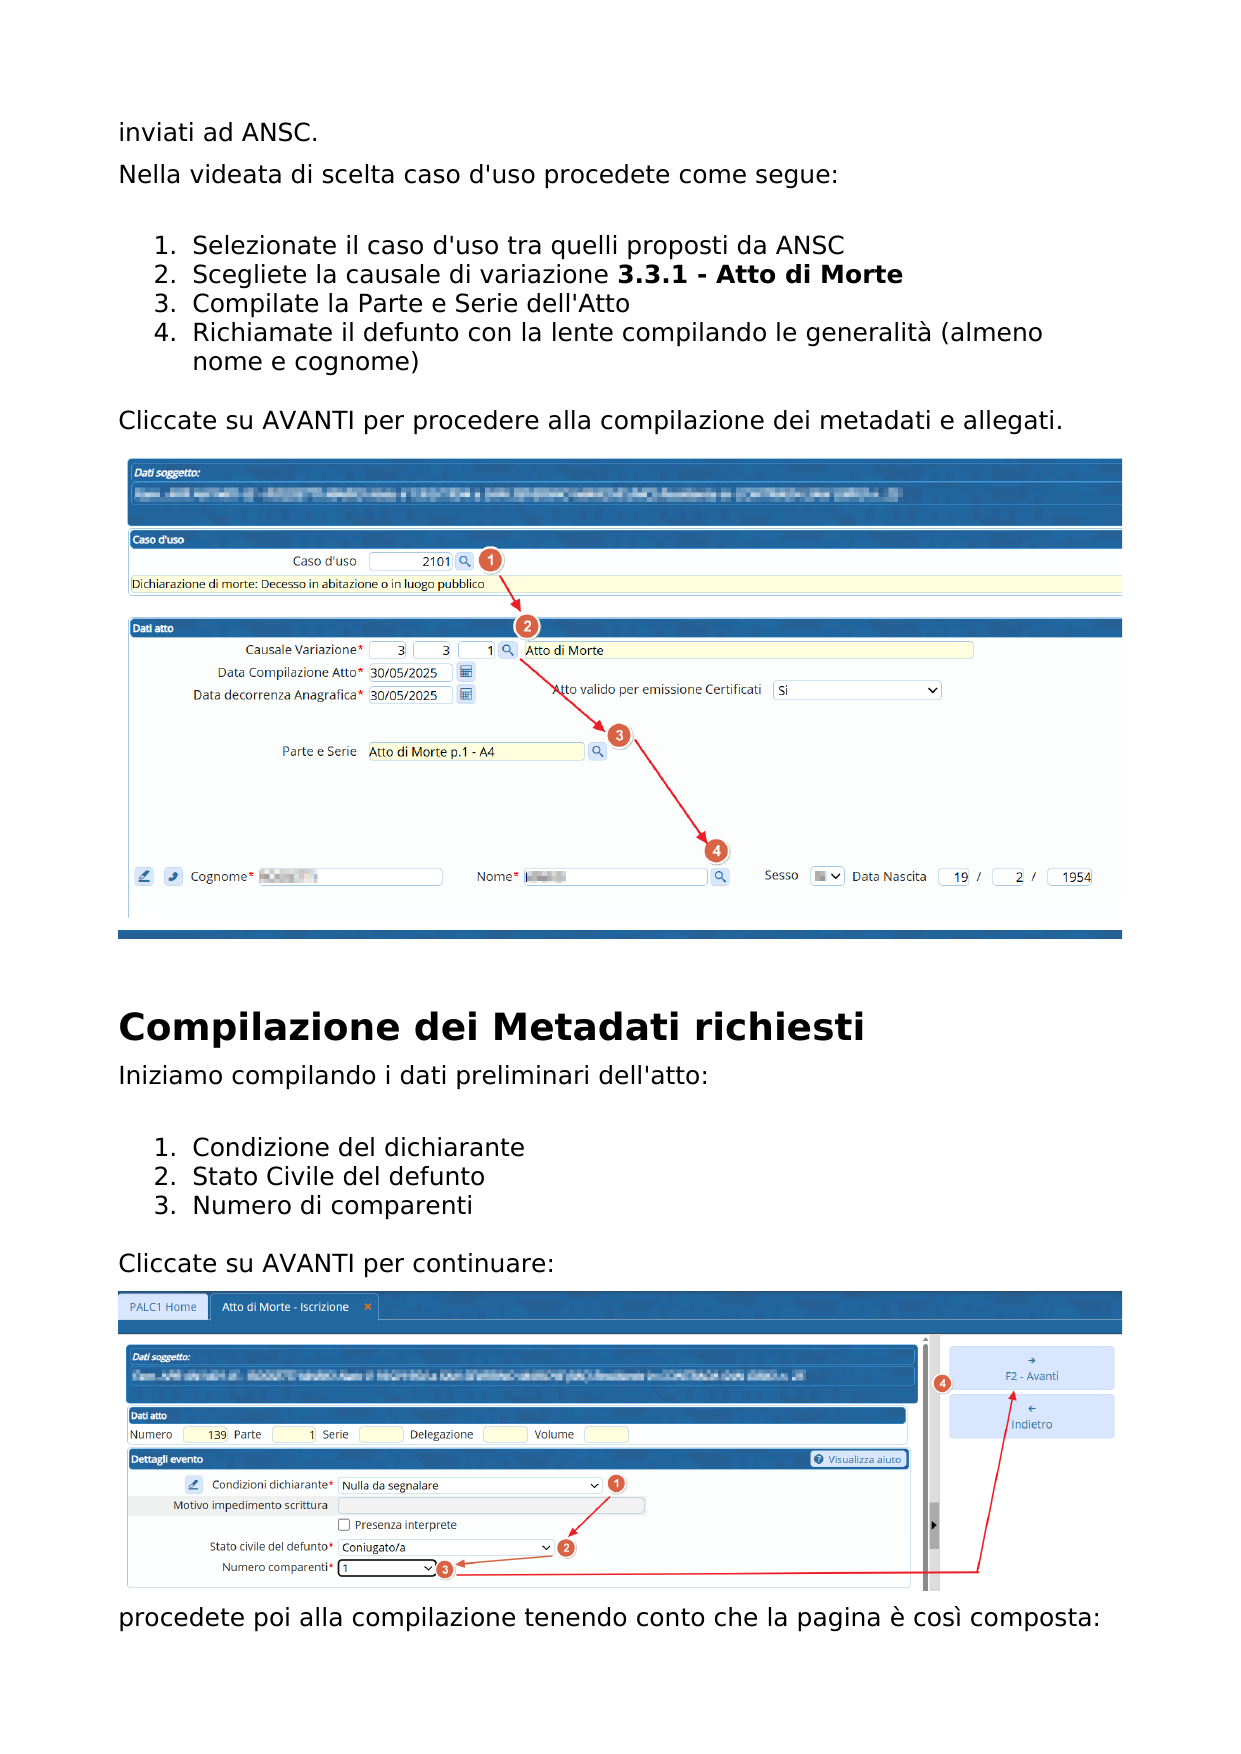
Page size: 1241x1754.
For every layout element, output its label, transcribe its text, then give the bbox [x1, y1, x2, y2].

text Iniziamo compilando i dati preliminari dell'atto: [118, 1062, 1122, 1091]
list Richiamate il defunto con la lente compilando le generalità (almeno nome e cognome) [177, 318, 1122, 377]
text procedete poi alla compilazione tenendo conto che la pagina è così composta: [118, 1603, 1122, 1633]
list Condizione del dichiarante [177, 1133, 1122, 1162]
text Cliccate su AVANTI per continuare: [118, 1250, 1122, 1279]
text Cliccate su AVANTI per procedere alla compilazione dei metadati e allegati. [118, 406, 1122, 435]
list Scegliete la causale di variazione 3.3.1 - Atto di Morte [177, 260, 1122, 289]
subtitle Compilazione dei Metadati richiesti [118, 1005, 1122, 1049]
text inviati ad ANSC. [118, 118, 1122, 147]
list Numero di comparenti [177, 1191, 1122, 1220]
picture [118, 1291, 1123, 1591]
text Nella videata di scelta caso d'uso procedete come segue: [118, 160, 1122, 189]
list Compilate la Parte e Serie dell'Atto [177, 289, 1122, 318]
list Stato Civile del defunto [177, 1162, 1122, 1191]
picture [118, 447, 1123, 918]
list Selezionate il caso d'uso tra quelli proposti da ANSC [177, 231, 1122, 260]
picture [118, 930, 1123, 939]
